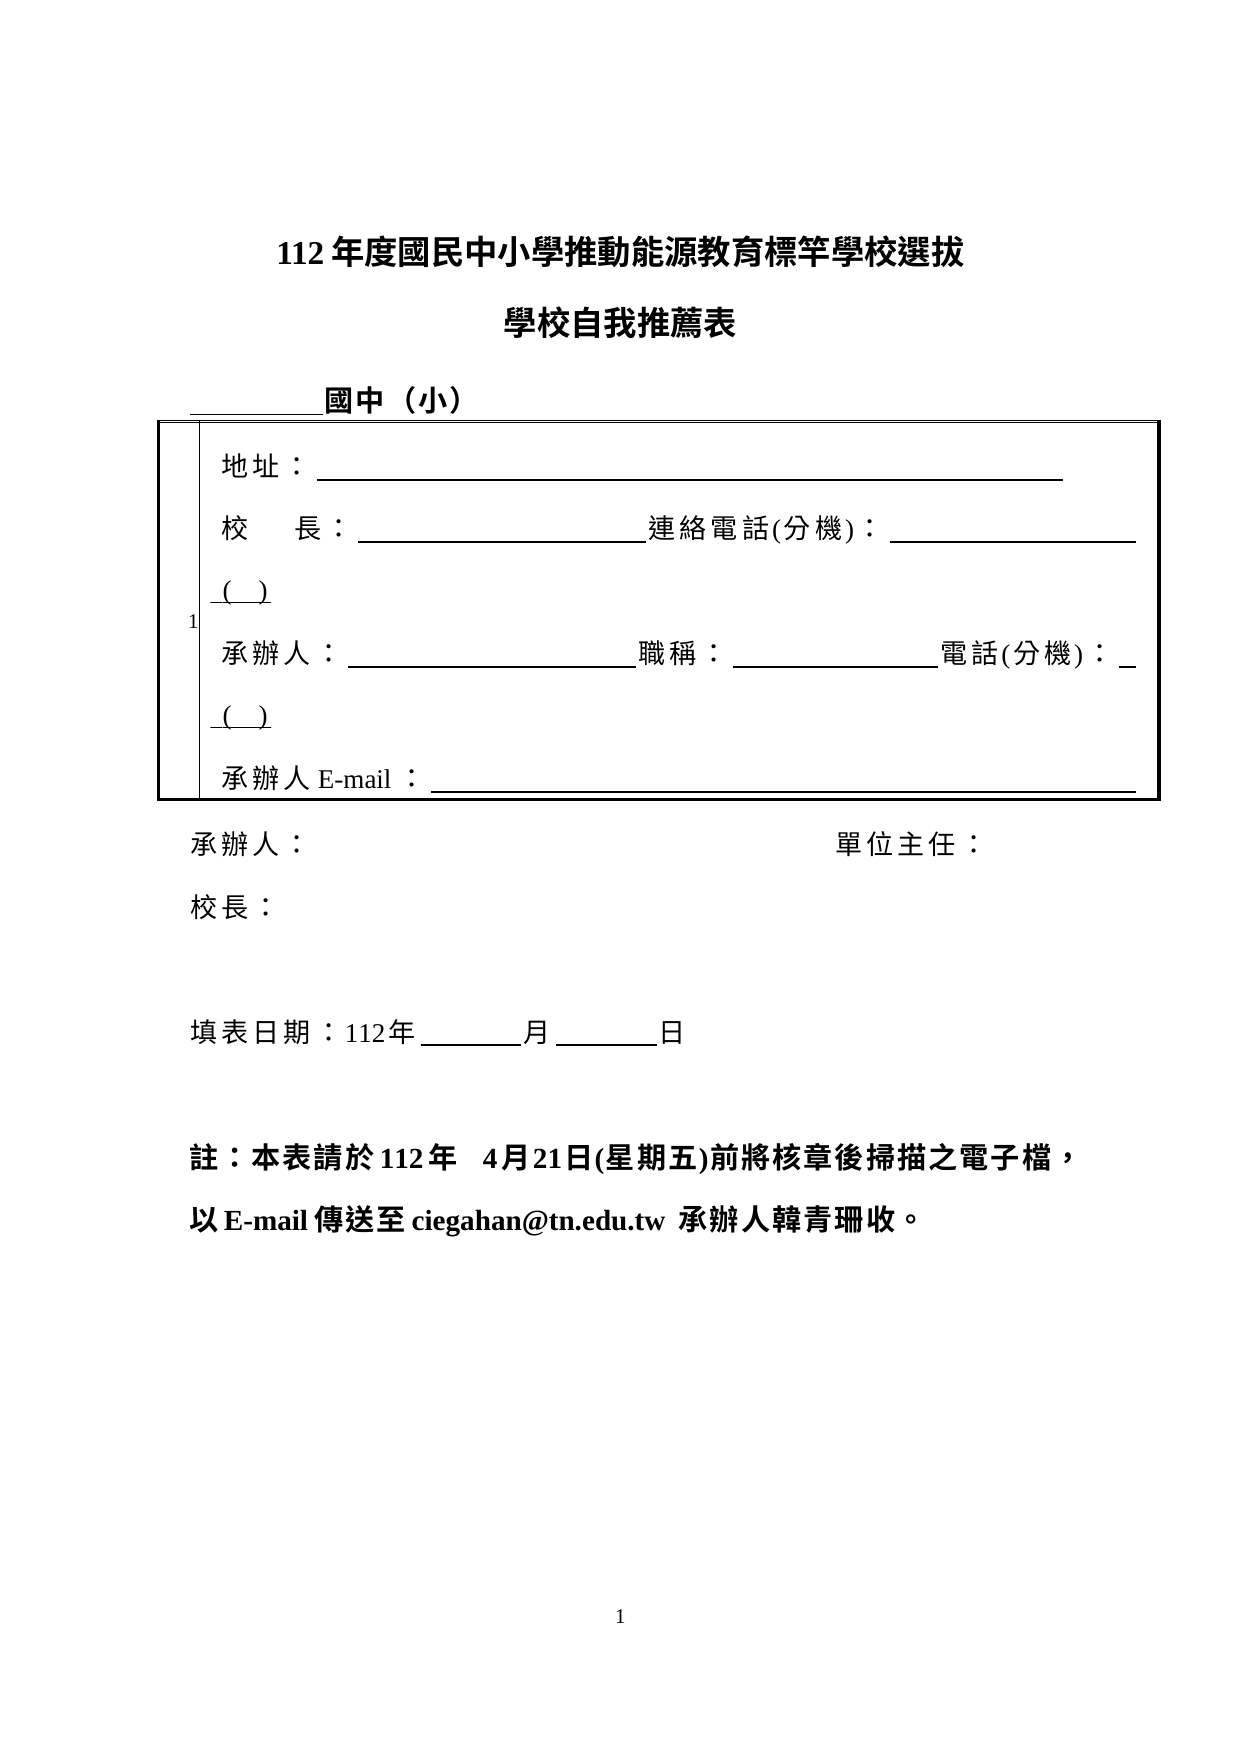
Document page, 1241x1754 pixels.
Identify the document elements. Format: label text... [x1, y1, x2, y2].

subtitle 學校自我推薦表 [188, 297, 1052, 345]
text 填表日期：112年 月 日 [188, 989, 1052, 1051]
table_header 地址： 校 長： 連絡電話(分機)： ( ) 承辦人： 職稱： 電話(分機)： ( ) 承辦人E-mail： [200, 423, 1157, 798]
text 承辦人： 單位主任： 校長： [188, 801, 1052, 926]
subtitle 112年度國民中小學推動能源教育標竿學校選拔 [188, 226, 1052, 274]
table_header 1 [160, 423, 199, 798]
text 國中（小） [188, 357, 1052, 420]
text 註：本表請於112年 4月21日(星期五)前將核章後掃描之電子檔，以E-mail傳送至ciegahan@tn.edu.tw 承辦人韓青珊收。 [188, 1114, 1052, 1239]
